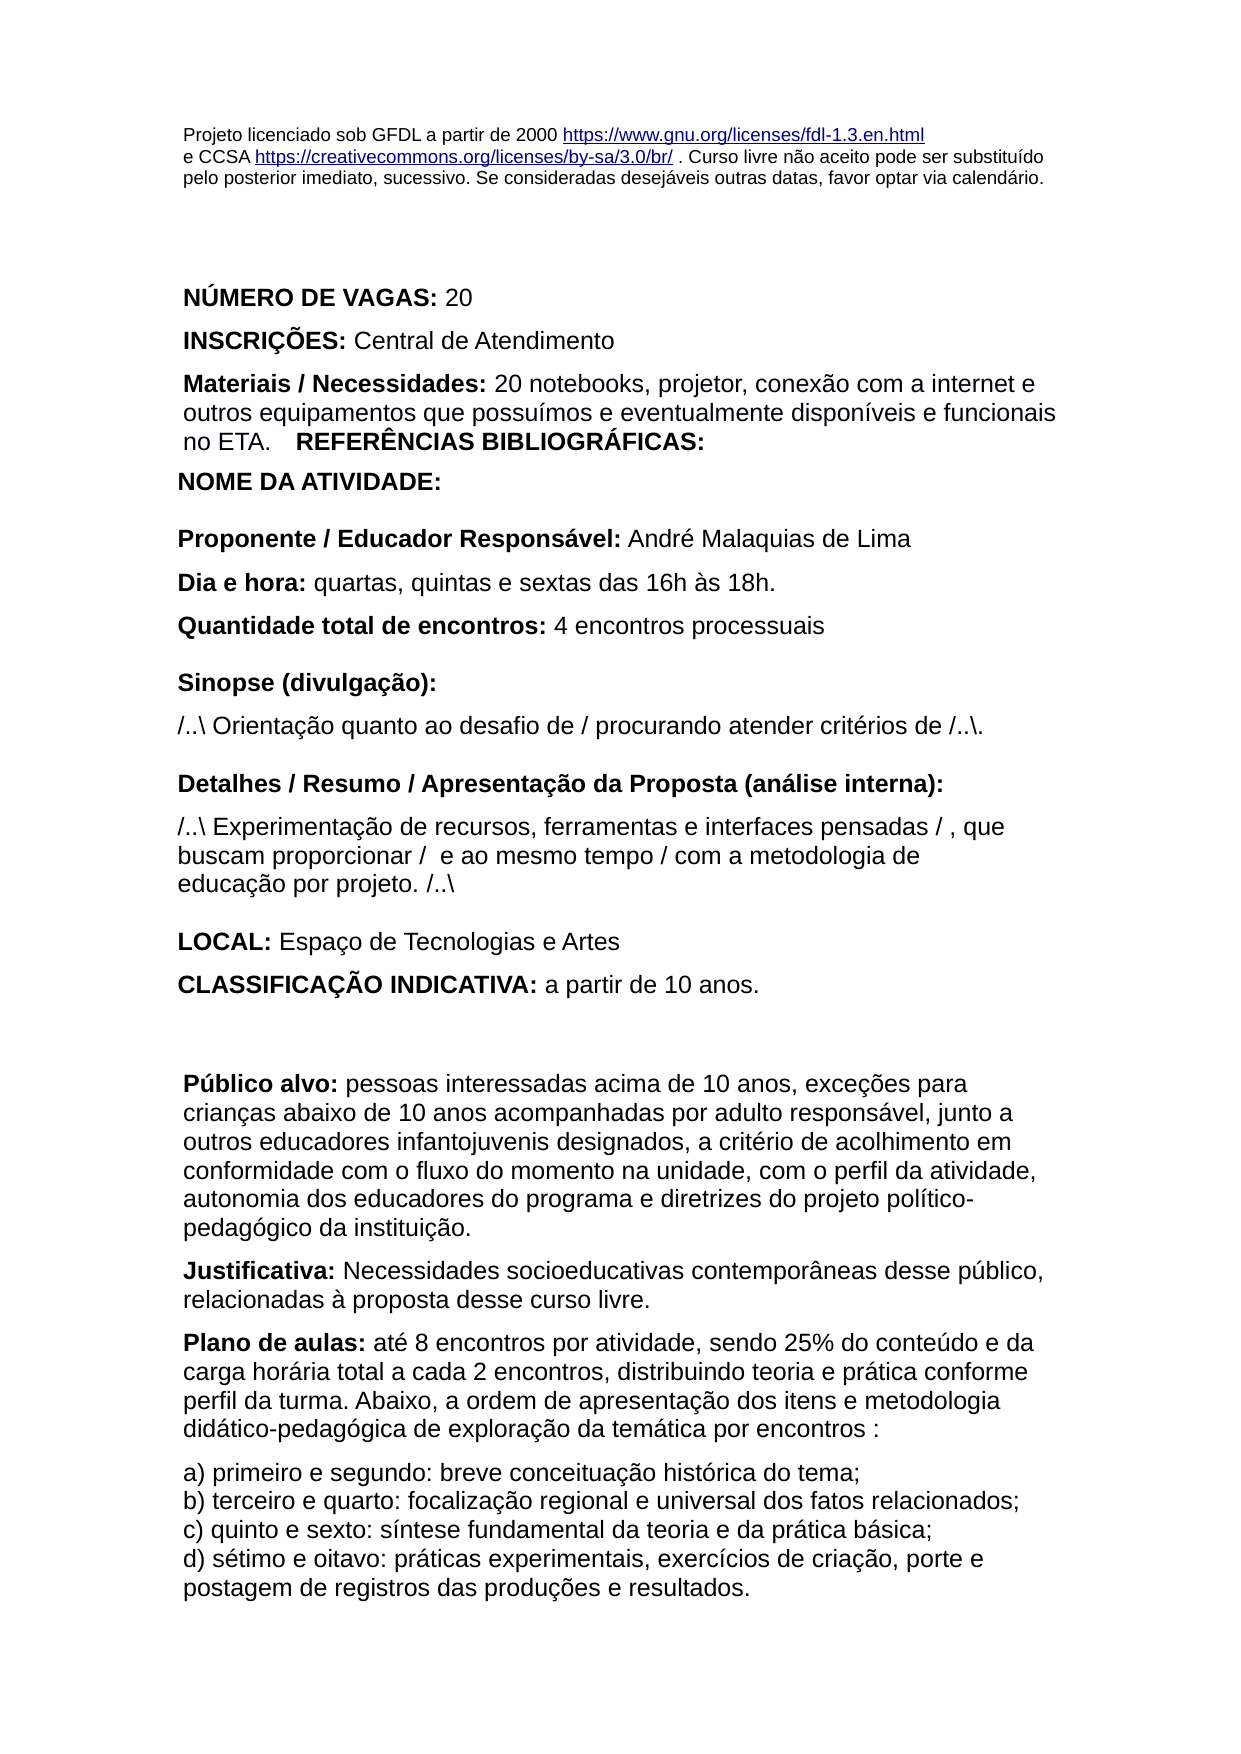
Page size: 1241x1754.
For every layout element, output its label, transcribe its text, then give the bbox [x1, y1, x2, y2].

table_header [1, 278, 177, 461]
table_header [1040, 462, 1240, 1019]
table_header NOME DA ATIVIDADE: Proponente / Educador Responsável: André Malaquias de Lima Dia e hora: quartas, quintas e sextas das 16h às 18h. Quantidade total de encontros: 4 encontros processuais Sinopse (divulgação): /..\ Orientação quanto ao desafio de / procurando atender critérios de /..\. Detalhes / Resumo / Apresentação da Proposta (análise interna): /..\ Experimentação de recursos, ferramentas e interfaces pensadas / , que buscam proporcionar / e ao mesmo tempo / com a metodologia de educação por projeto. /..\ LOCAL: Espaço de Tecnologias e Artes CLASSIFICAÇÃO INDICATIVA: a partir de 10 anos. [173, 462, 1039, 1019]
table_header [1064, 278, 1240, 461]
table_header [1, 462, 172, 1019]
table_header NÚMERO DE VAGAS: 20 INSCRIÇÕES: Central de Atendimento Materiais / Necessidades: 20 notebooks, projetor, conexão com a internet e outros equipamentos que possuímos e eventualmente disponíveis e funcionais no ETA. REFERÊNCIAS BIBLIOGRÁFICAS: [178, 278, 1063, 461]
